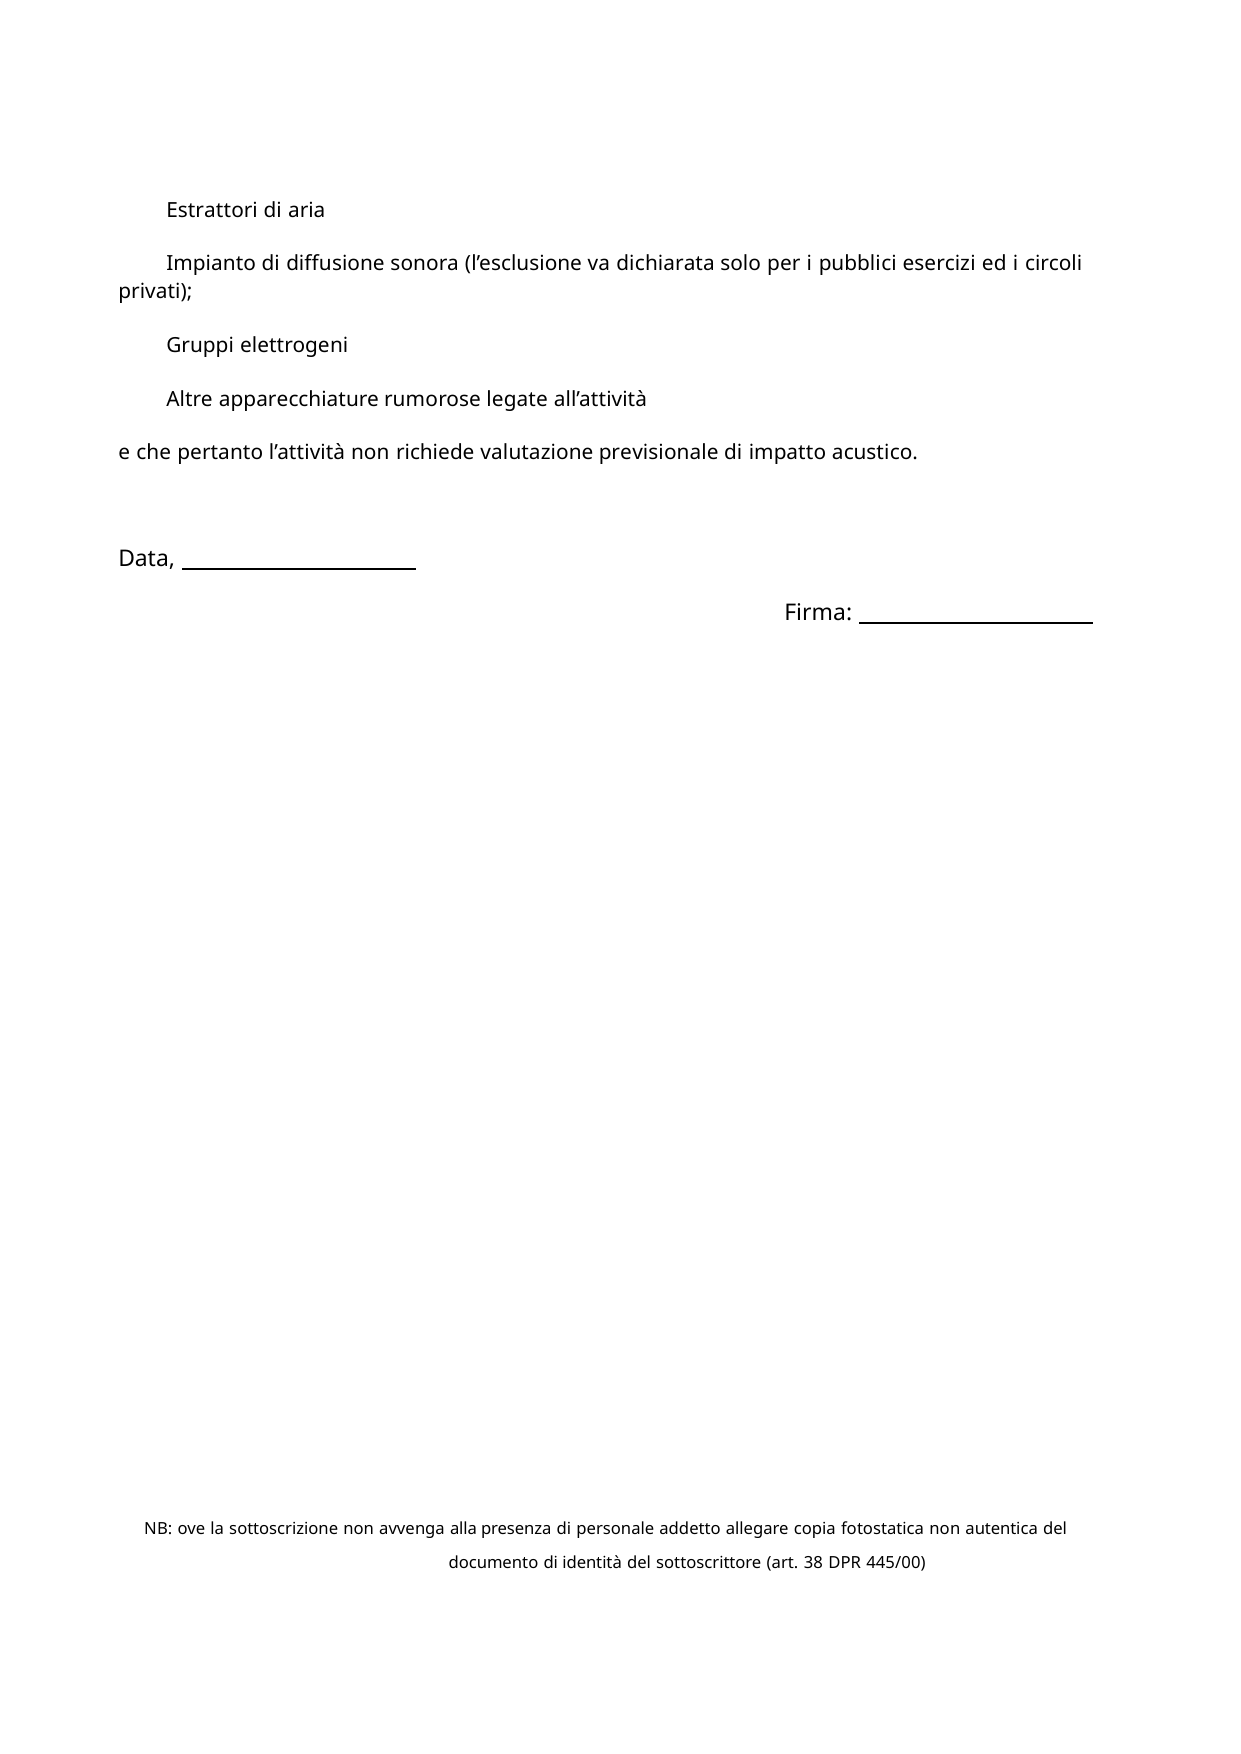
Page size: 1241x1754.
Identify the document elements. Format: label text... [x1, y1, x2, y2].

text  Gruppi elettrogeni [118, 330, 1109, 359]
text  Altre apparecchiature rumorose legate all’attività [118, 384, 1109, 412]
text Data, [118, 545, 1109, 572]
text Firma: [106, 599, 1092, 626]
text  Impianto di diffusione sonora (l’esclusione va dichiarata solo per i pubblici esercizi ed i circoli privati); [118, 248, 1109, 305]
text e che pertanto l’attività non richiede valutazione previsionale di impatto acustico. [118, 437, 1109, 466]
text  Estrattori di aria [118, 195, 1109, 223]
text NB: ove la sottoscrizione non avvenga alla presenza di personale addetto allegare copia fotostatica non autentica del documento di identità del sottoscrittore (art. 38 DPR 445/00) [144, 1517, 1100, 1573]
